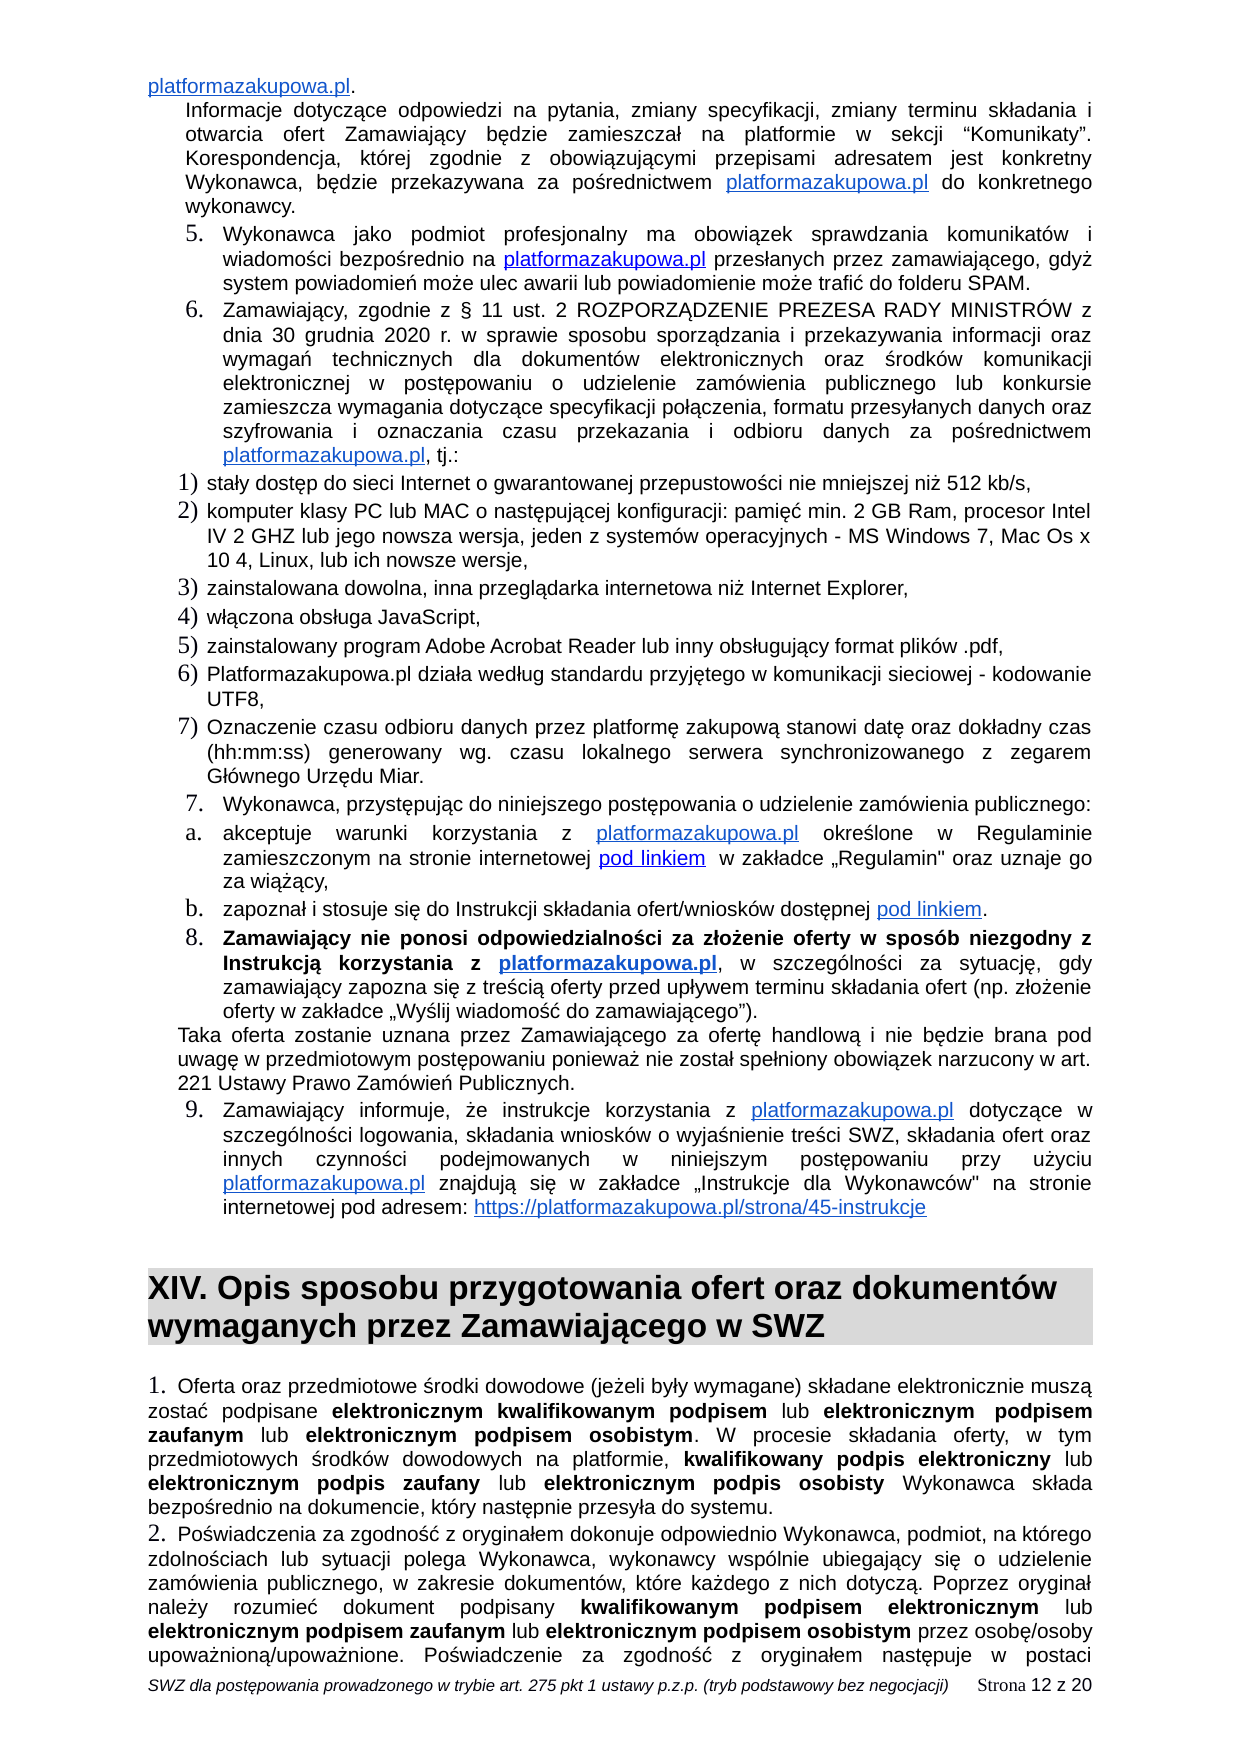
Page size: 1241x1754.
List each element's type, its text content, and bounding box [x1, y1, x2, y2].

list Wykonawca, przystępując do niniejszego postępowania o udzielenie zamówienia publicznego: [185, 788, 1093, 817]
list włączona obsługa JavaScript, [177, 601, 1093, 630]
list Zamawiający nie ponosi odpowiedzialności za złożenie oferty w sposób niezgodny z Instrukcją korzystania z platformazakupowa.pl, w szczególności za sytuację, gdy zamawiający zapozna się z treścią oferty przed upływem terminu składania ofert (np. złożenie oferty w zakładce „Wyślij wiadomość do zamawiającego”). [185, 922, 1093, 1023]
list Poświadczenia za zgodność z oryginałem dokonuje odpowiednio Wykonawca, podmiot, na którego zdolnościach lub sytuacji polega Wykonawca, wykonawcy wspólnie ubiegający się o udzielenie zamówienia publicznego, w zakresie dokumentów, które każdego z nich dotyczą. Poprzez oryginał należy rozumieć dokument podpisany kwalifikowanym podpisem elektronicznym lub elektronicznym podpisem zaufanym lub elektronicznym podpisem osobistym przez osobę/osoby upoważnioną/upoważnione. Poświadczenie za zgodność z oryginałem następuje w postaci [148, 1518, 1093, 1667]
list akceptuje warunki korzystania z platformazakupowa.pl określone w Regulaminie zamieszczonym na stronie internetowej pod linkiem w zakładce „Regulamin" oraz uznaje go za wiążący, [185, 817, 1093, 893]
list Zamawiający, zgodnie z § 11 ust. 2 ROZPORZĄDZENIE PREZESA RADY MINISTRÓW z dnia 30 grudnia 2020 r. w sprawie sposobu sporządzania i przekazywania informacji oraz wymagań technicznych dla dokumentów elektronicznych oraz środków komunikacji elektronicznej w postępowaniu o udzielenie zamówienia publicznego lub konkursie zamieszcza wymagania dotyczące specyfikacji połączenia, formatu przesyłanych danych oraz szyfrowania i oznaczania czasu przekazania i odbioru danych za pośrednictwem platformazakupowa.pl, tj.: [185, 294, 1093, 467]
list zainstalowana dowolna, inna przeglądarka internetowa niż Internet Explorer, [177, 572, 1093, 601]
text Informacje dotyczące odpowiedzi na pytania, zmiany specyfikacji, zmiany terminu składania i otwarcia ofert Zamawiający będzie zamieszczał na platformie w sekcji “Komunikaty”. Korespondencja, której zgodnie z obowiązującymi przepisami adresatem jest konkretny Wykonawca, będzie przekazywana za pośrednictwem platformazakupowa.pl do konkretnego wykonawcy. [185, 98, 1093, 218]
list zapoznał i stosuje się do Instrukcji składania ofert/wniosków dostępnej pod linkiem. [185, 893, 1093, 922]
list Zamawiający informuje, że instrukcje korzystania z platformazakupowa.pl dotyczące w szczególności logowania, składania wniosków o wyjaśnienie treści SWZ, składania ofert oraz innych czynności podejmowanych w niniejszym postępowaniu przy użyciu platformazakupowa.pl znajdują się w zakładce „Instrukcje dla Wykonawców" na stronie internetowej pod adresem: https://platformazakupowa.pl/strona/45-instrukcje [185, 1094, 1093, 1219]
text platformazakupowa.pl. [148, 74, 1093, 98]
list zainstalowany program Adobe Acrobat Reader lub inny obsługujący format plików .pdf, [177, 630, 1093, 658]
list stały dostęp do sieci Internet o gwarantowanej przepustowości nie mniejszej niż 512 kb/s, [177, 467, 1093, 496]
list Oferta oraz przedmiotowe środki dowodowe (jeżeli były wymagane) składane elektronicznie muszą zostać podpisane elektronicznym kwalifikowanym podpisem lub elektronicznym podpisem zaufanym lub elektronicznym podpisem osobistym. W procesie składania oferty, w tym przedmiotowych środków dowodowych na platformie, kwalifikowany podpis elektroniczny lub elektronicznym podpis zaufany lub elektronicznym podpis osobisty Wykonawca składa bezpośrednio na dokumencie, który następnie przesyła do systemu. [148, 1370, 1093, 1518]
subtitle XIV. Opis sposobu przygotowania ofert oraz dokumentów wymaganych przez Zamawiającego w SWZ [148, 1268, 1093, 1345]
list komputer klasy PC lub MAC o następującej konfiguracji: pamięć min. 2 GB Ram, procesor Intel IV 2 GHZ lub jego nowsza wersja, jeden z systemów operacyjnych - MS Windows 7, Mac Os x 10 4, Linux, lub ich nowsze wersje, [177, 496, 1093, 572]
list Wykonawca jako podmiot profesjonalny ma obowiązek sprawdzania komunikatów i wiadomości bezpośrednio na platformazakupowa.pl przesłanych przez zamawiającego, gdyż system powiadomień może ulec awarii lub powiadomienie może trafić do folderu SPAM. [185, 218, 1093, 294]
list Platformazakupowa.pl działa według standardu przyjętego w komunikacji sieciowej - kodowanie UTF8, [177, 658, 1093, 711]
text Taka oferta zostanie uznana przez Zamawiającego za ofertę handlową i nie będzie brana pod uwagę w przedmiotowym postępowaniu ponieważ nie został spełniony obowiązek narzucony w art. 221 Ustawy Prawo Zamówień Publicznych. [177, 1023, 1093, 1094]
list Oznaczenie czasu odbioru danych przez platformę zakupową stanowi datę oraz dokładny czas (hh:mm:ss) generowany wg. czasu lokalnego serwera synchronizowanego z zegarem Głównego Urzędu Miar. [177, 711, 1093, 788]
